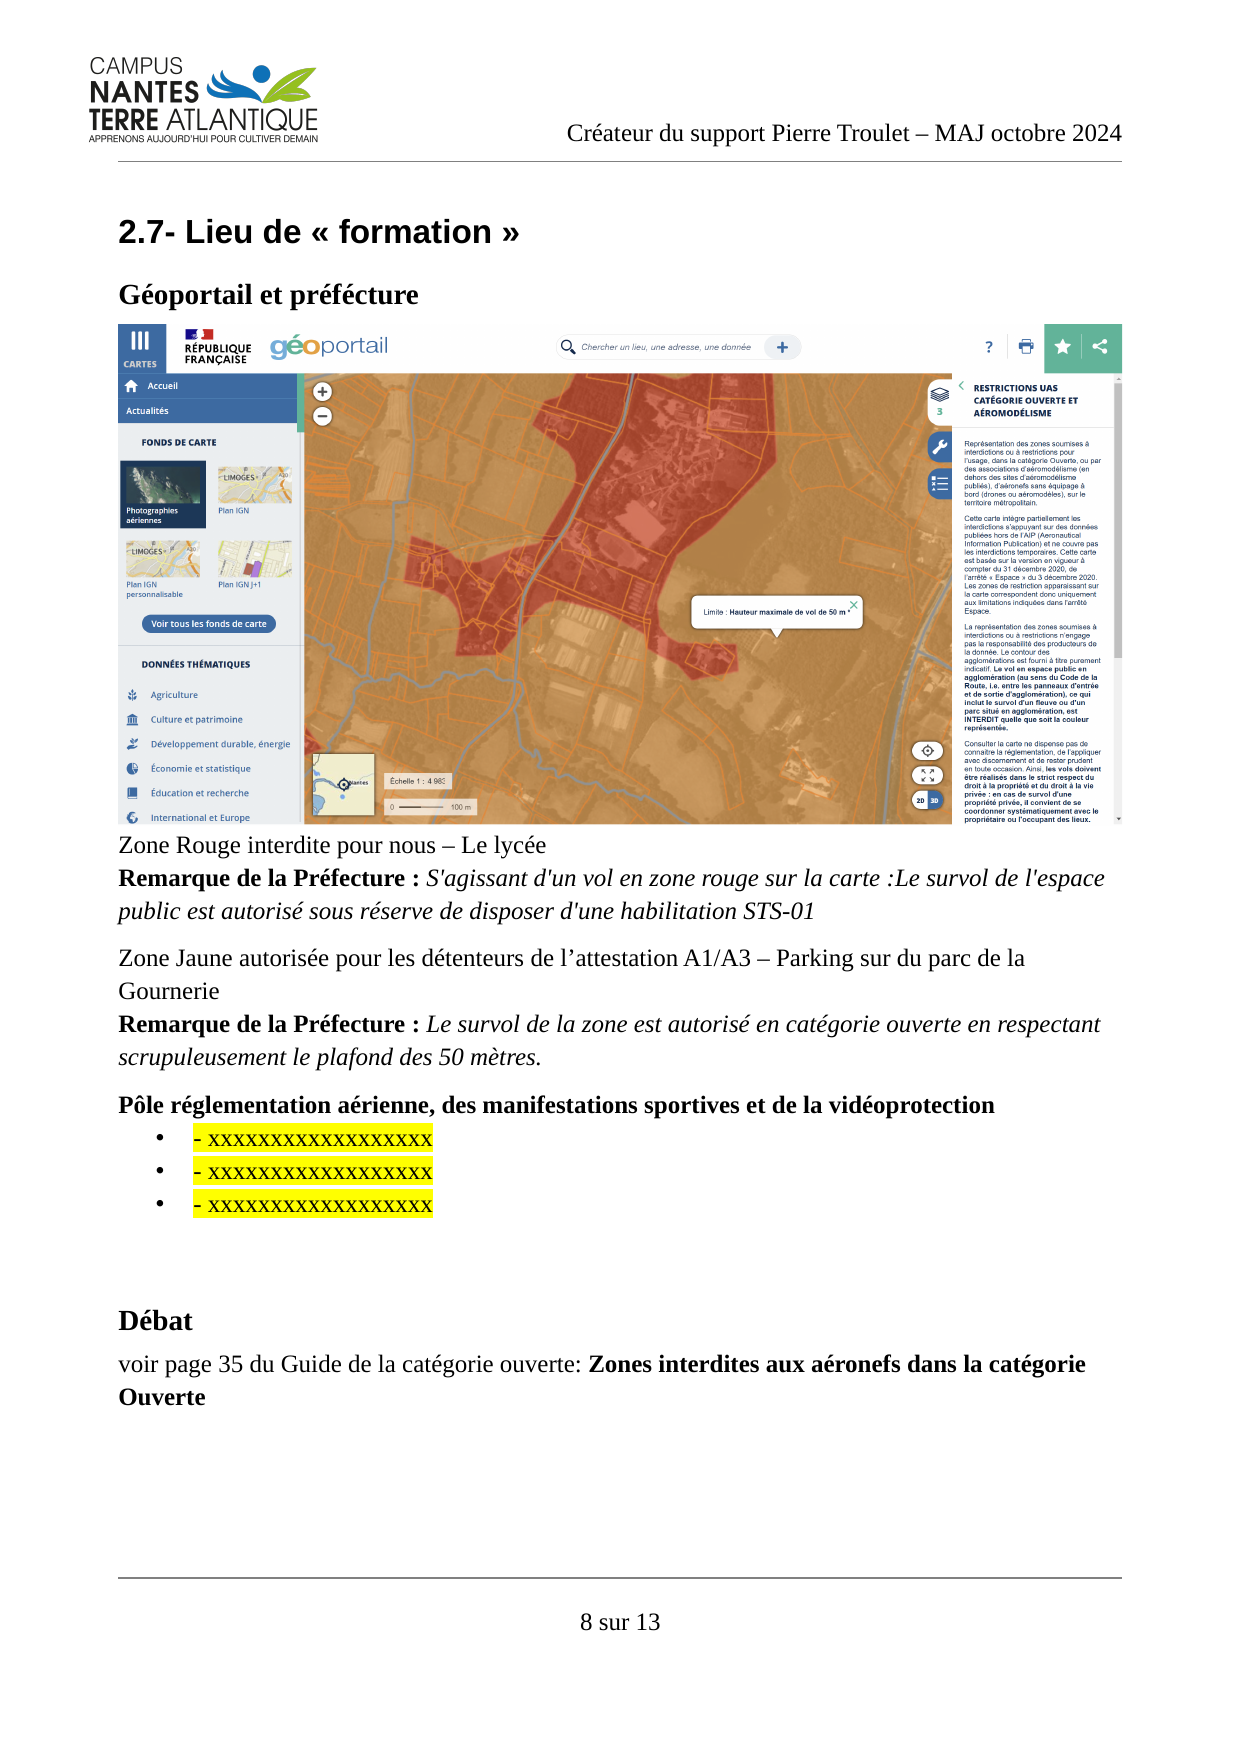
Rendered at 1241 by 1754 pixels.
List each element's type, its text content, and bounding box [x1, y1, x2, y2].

text Zone Jaune autorisée pour les détenteurs de l’attestation A1/A3 – Parking sur du parc de la Gournerie Remarque de la Préfecture : Le survol de la zone est autorisé en catégorie ouverte en respectant scrupuleusement le plafond des 50 mètres. [118, 943, 1122, 1071]
picture [81, 45, 325, 156]
subtitle Géoportail et préfécture [118, 277, 1122, 311]
list - xxxxxxxxxxxxxxxxxx [156, 1189, 1122, 1218]
list - xxxxxxxxxxxxxxxxxx [156, 1156, 1122, 1185]
list - xxxxxxxxxxxxxxxxxx [156, 1123, 1122, 1152]
text Pôle réglementation aérienne, des manifestations sportives et de la vidéoprotection [118, 1090, 1122, 1119]
subtitle Lieu de « formation » [118, 212, 1122, 250]
text Zone Rouge interdite pour nous – Le lycée Remarque de la Préfecture : S'agissant d'un vol en zone rouge sur la carte :Le survol de l'espace public est autorisé sous réserve de disposer d'une habilitation STS-01 [118, 826, 1122, 924]
subtitle Débat [118, 1303, 1122, 1336]
picture [118, 324, 1123, 826]
text voir page 35 du Guide de la catégorie ouverte: Zones interdites aux aéronefs dans la catégorie Ouverte [118, 1349, 1122, 1411]
